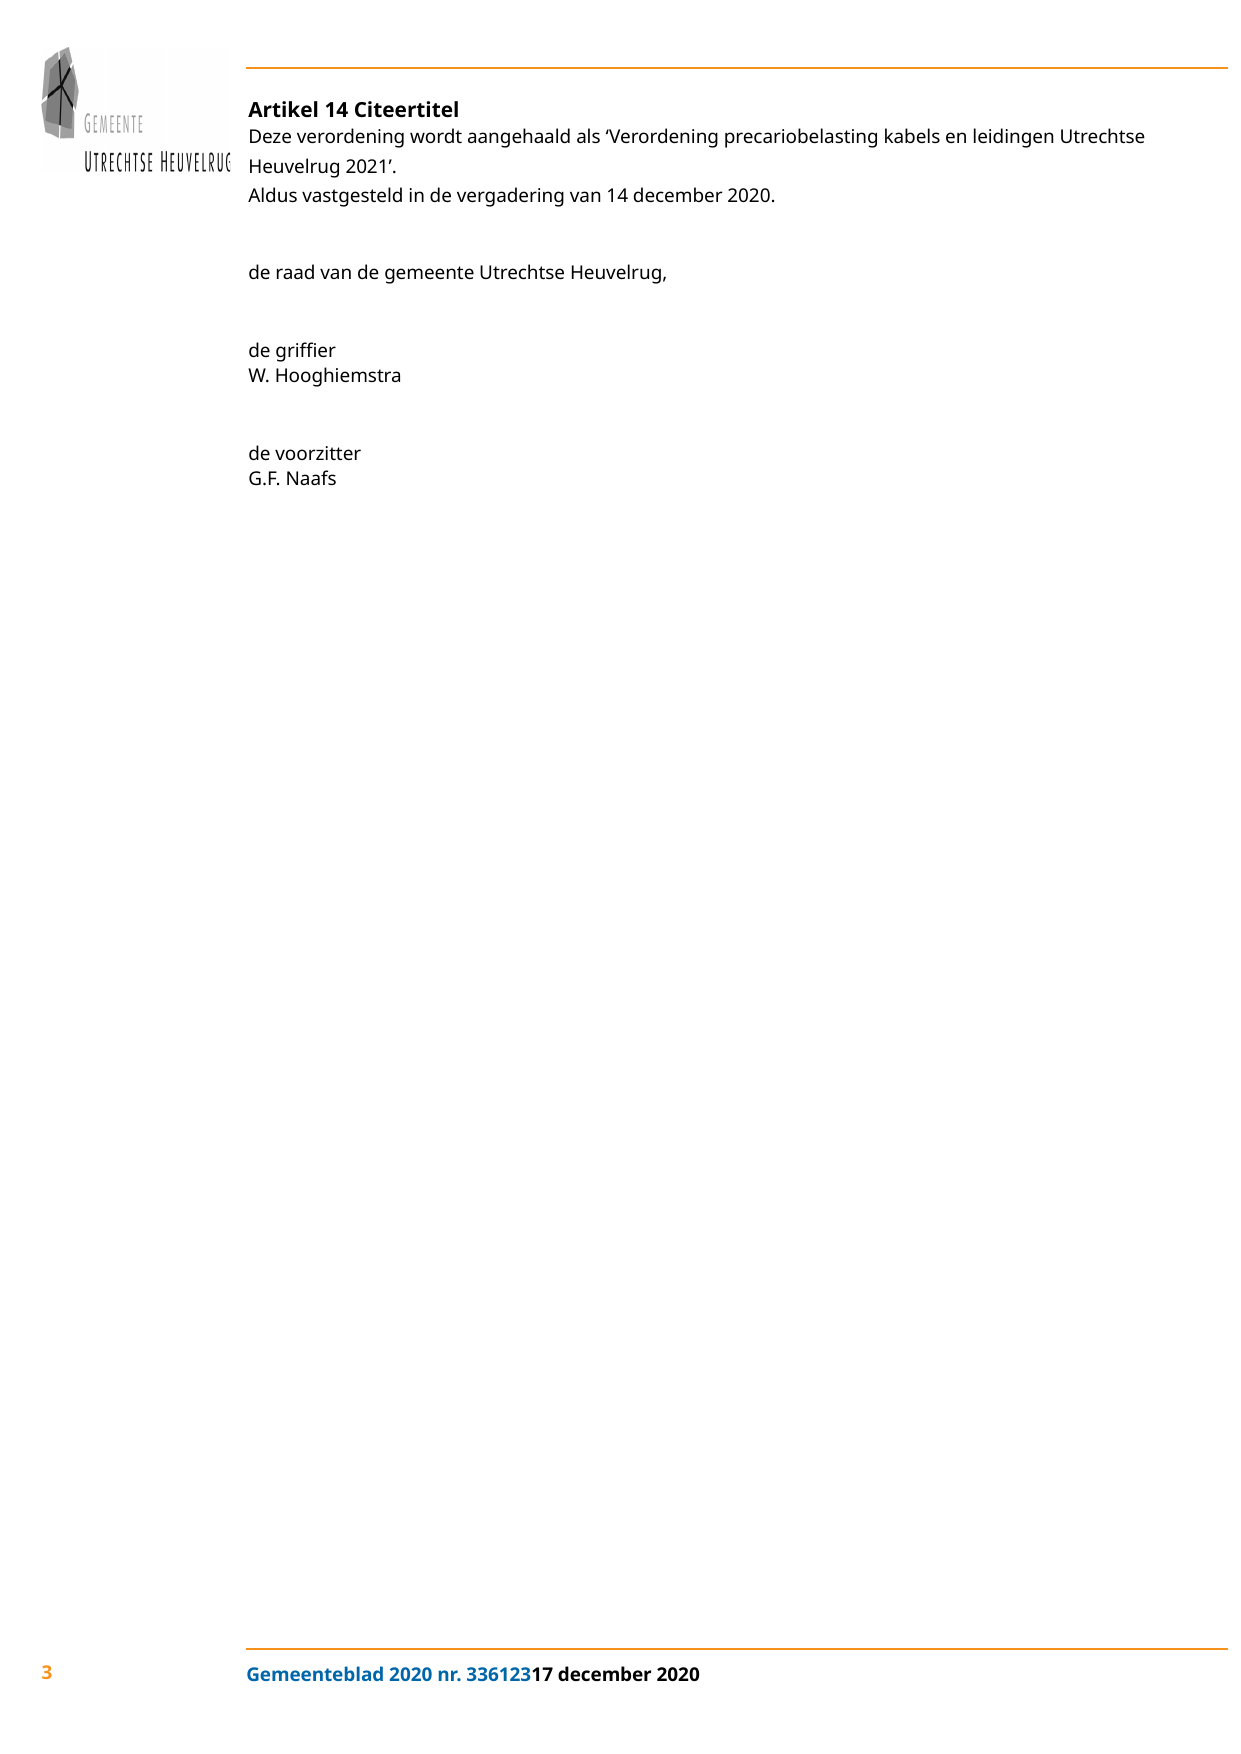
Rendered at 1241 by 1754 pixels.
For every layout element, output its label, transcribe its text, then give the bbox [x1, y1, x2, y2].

text G.F. Naafs [248, 465, 1152, 491]
text Deze verordening wordt aangehaald als ‘Verordening precariobelasting kabels en leidingen Utrechtse Heuvelrug 2021’. [248, 123, 1152, 178]
text W. Hooghiemstra [248, 362, 1152, 388]
text de voorzitter [248, 440, 1152, 465]
picture [41, 47, 231, 172]
text Artikel 14 Citeertitel [248, 95, 1152, 123]
text de griffier [248, 337, 1152, 362]
text Aldus vastgesteld in de vergadering van 14 december 2020. [248, 182, 1152, 208]
text de raad van de gemeente Utrechtse Heuvelrug, [248, 259, 1152, 285]
